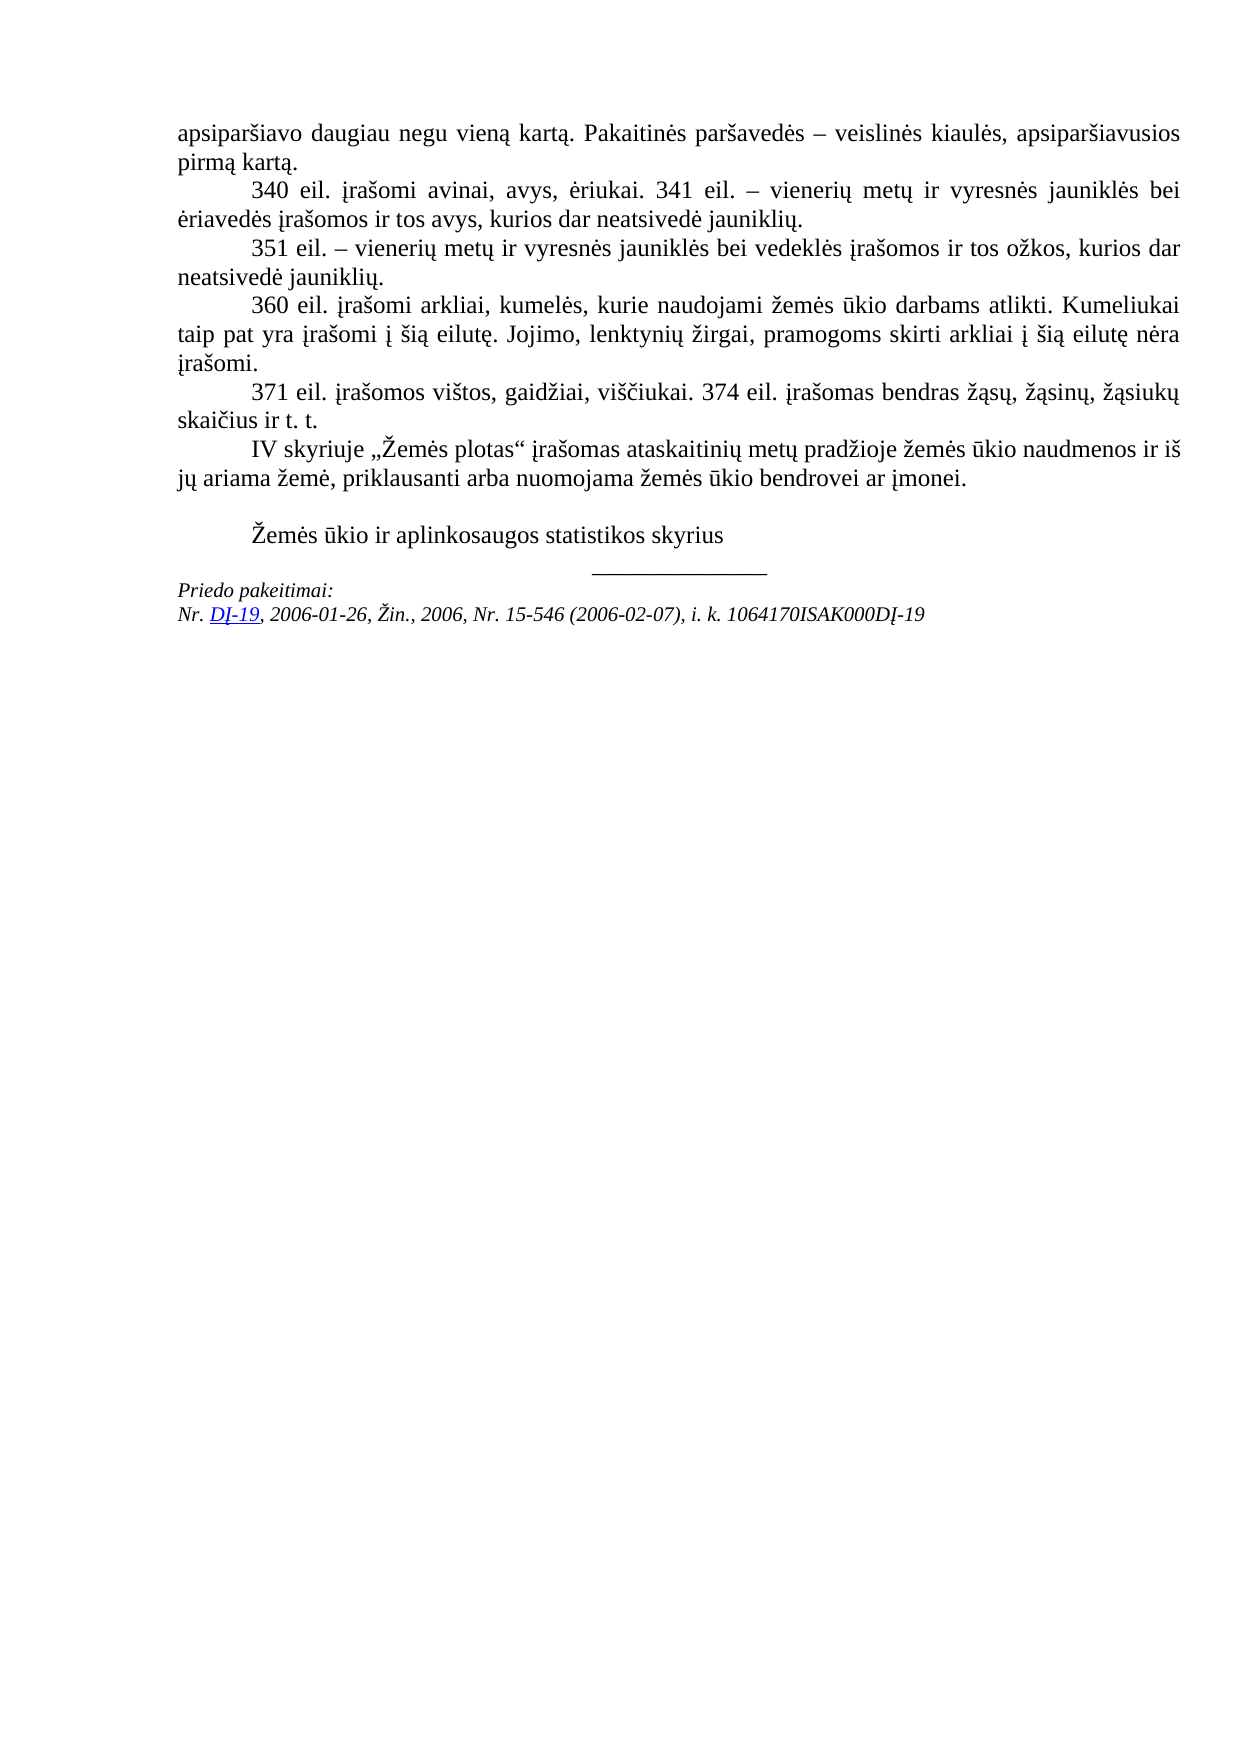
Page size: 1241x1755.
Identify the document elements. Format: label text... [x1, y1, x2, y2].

text Nr. DĮ-19, 2006-01-26, Žin., 2006, Nr. 15-546 (2006-02-07), i. k. 1064170ISAK000DĮ-19 [177, 602, 1181, 626]
text 360 eil. įrašomi arkliai, kumelės, kurie naudojami žemės ūkio darbams atlikti. Kumeliukai taip pat yra įrašomi į šią eilutę. Jojimo, lenktynių žirgai, pramogoms skirti arkliai į šią eilutę nėra įrašomi. [177, 291, 1181, 377]
text Žemės ūkio ir aplinkosaugos statistikos skyrius [177, 521, 1181, 549]
text 371 eil. įrašomos vištos, gaidžiai, viščiukai. 374 eil. įrašomas bendras žąsų, žąsinų, žąsiukų skaičius ir t. t. [177, 377, 1181, 434]
text apsiparšiavo daugiau negu vieną kartą. Pakaitinės paršavedės – veislinės kiaulės, apsiparšiavusios pirmą kartą. [177, 118, 1181, 176]
text Priedo pakeitimai: [177, 578, 1181, 602]
text 340 eil. įrašomi avinai, avys, ėriukai. 341 eil. – vienerių metų ir vyresnės jauniklės bei ėriavedės įrašomos ir tos avys, kurios dar neatsivedė jauniklių. [177, 176, 1181, 233]
text ______________ [177, 549, 1181, 578]
text IV skyriuje „Žemės plotas“ įrašomas ataskaitinių metų pradžioje žemės ūkio naudmenos ir iš jų ariama žemė, priklausanti arba nuomojama žemės ūkio bendrovei ar įmonei. [177, 434, 1181, 492]
text 351 eil. – vienerių metų ir vyresnės jauniklės bei vedeklės įrašomos ir tos ožkos, kurios dar neatsivedė jauniklių. [177, 233, 1181, 291]
